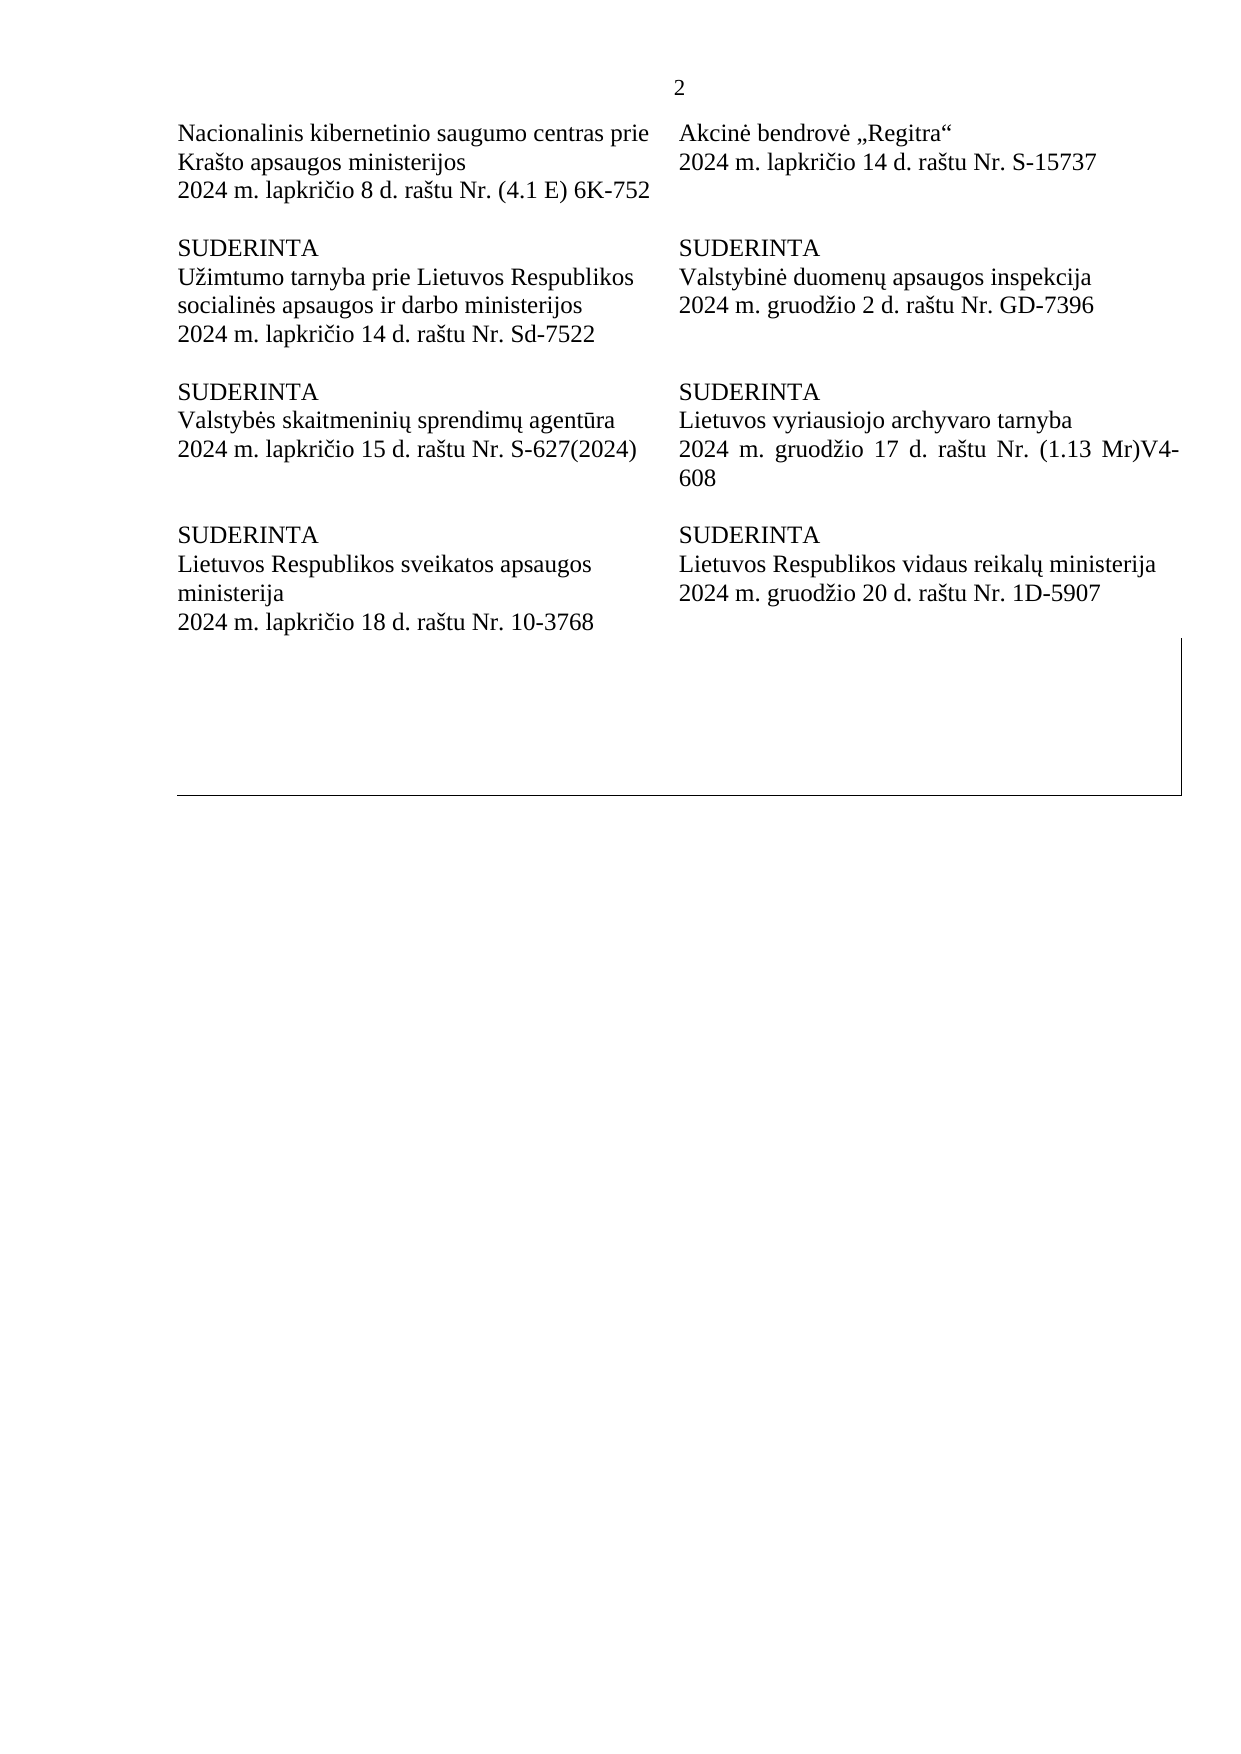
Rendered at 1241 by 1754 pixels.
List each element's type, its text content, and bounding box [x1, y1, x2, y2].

table_cell Lietuvos Respublikos vidaus reikalų ministerija [679, 549, 1180, 578]
table_cell 2024 m. gruodžio 20 d. raštu Nr. 1D-5907 [679, 578, 1180, 607]
table_cell SUDERINTA [177, 233, 679, 262]
table_cell [679, 204, 1180, 233]
table_cell Nacionalinis kibernetinio saugumo centras prie [177, 118, 679, 147]
table_cell 2024 m. lapkričio 14 d. raštu Nr. Sd-7522 [177, 319, 679, 348]
table_cell [679, 607, 1180, 638]
table_cell [177, 348, 679, 377]
table_cell Lietuvos vyriausiojo archyvaro tarnyba [679, 406, 1180, 434]
table_cell SUDERINTA [177, 521, 679, 549]
table_cell [679, 492, 1180, 521]
table_cell [679, 176, 1180, 204]
table_cell Lietuvos Respublikos sveikatos apsaugos [177, 549, 679, 578]
table_cell SUDERINTA [679, 521, 1180, 549]
table_cell 2024 m. lapkričio 18 d. raštu Nr. 10-3768 [177, 607, 679, 638]
table_cell SUDERINTA [177, 377, 679, 406]
table_cell 2024 m. lapkričio 14 d. raštu Nr. S-15737 [679, 147, 1180, 176]
table_cell [177, 204, 679, 233]
table_cell socialinės apsaugos ir darbo ministerijos [177, 291, 679, 319]
table_cell 2024 m. gruodžio 17 d. raštu Nr. (1.13 Mr)V4-608 [679, 434, 1180, 492]
table_cell 2024 m. gruodžio 2 d. raštu Nr. GD-7396 [679, 291, 1180, 319]
table_cell Krašto apsaugos ministerijos [177, 147, 679, 176]
table_cell [177, 492, 679, 521]
table_cell 2024 m. lapkričio 15 d. raštu Nr. S-627(2024) [177, 434, 679, 492]
table_cell [679, 348, 1180, 377]
table_cell ministerija [177, 578, 679, 607]
table_cell SUDERINTA [679, 377, 1180, 406]
table_cell Valstybės skaitmeninių sprendimų agentūra [177, 406, 679, 434]
table_cell SUDERINTA [679, 233, 1180, 262]
table_cell Akcinė bendrovė „Regitra“ [679, 118, 1180, 147]
table_cell Valstybinė duomenų apsaugos inspekcija [679, 262, 1180, 291]
table_cell Užimtumo tarnyba prie Lietuvos Respublikos [177, 262, 679, 291]
table_cell 2024 m. lapkričio 8 d. raštu Nr. (4.1 E) 6K-752 [177, 176, 679, 204]
table_cell [679, 319, 1180, 348]
